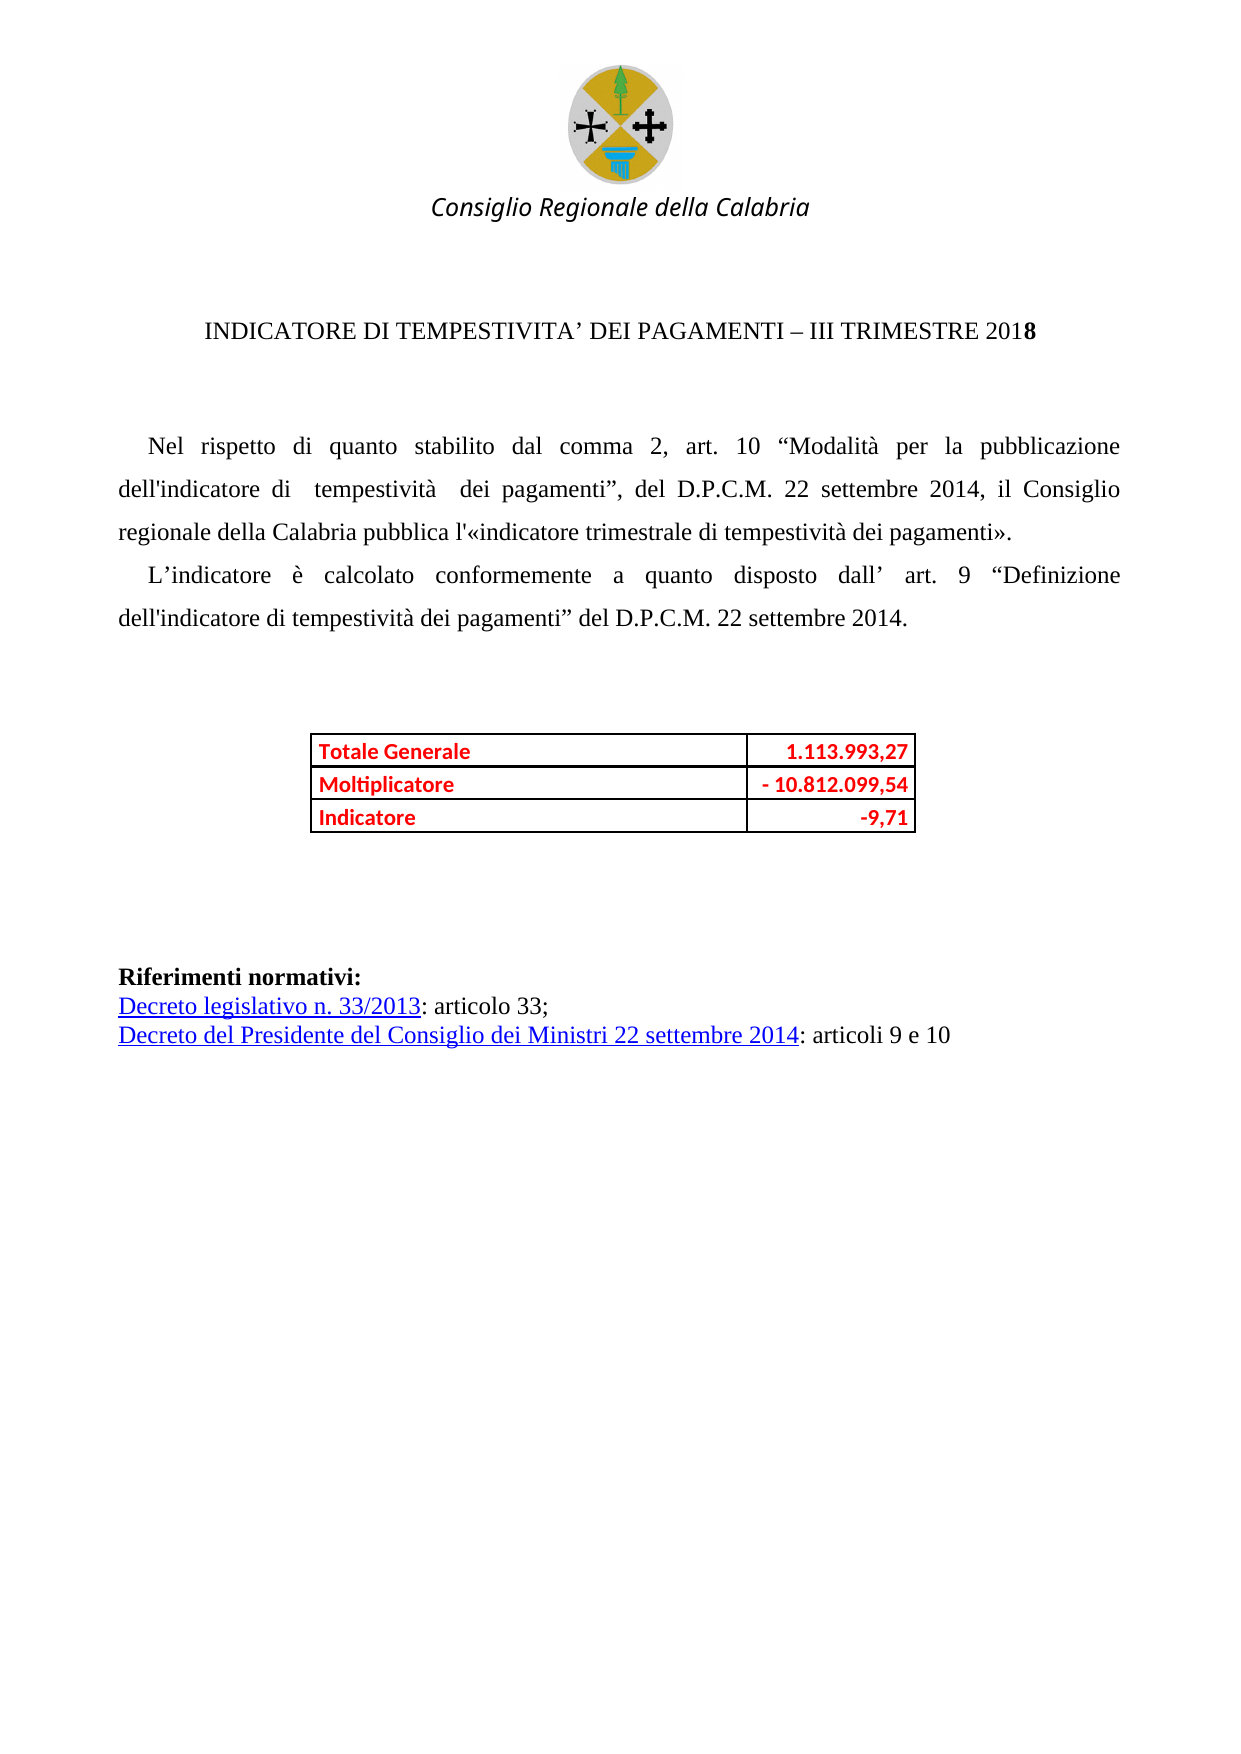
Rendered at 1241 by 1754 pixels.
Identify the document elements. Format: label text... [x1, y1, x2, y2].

text L’indicatore è calcolato conformemente a quanto disposto dall’ art. 9 “Definizione dell'indicatore di tempestività dei pagamenti” del D.P.C.M. 22 settembre 2014. [118, 560, 1122, 632]
text INDICATORE DI TEMPESTIVITA’ DEI PAGAMENTI – III TRIMESTRE 2018 [118, 304, 1122, 344]
table_header Totale Generale [312, 735, 746, 765]
text Consiglio Regionale della Calabria [118, 190, 1122, 224]
table_header 1.113.993,27 [748, 735, 914, 765]
table_cell -9,71 [748, 800, 914, 831]
text Riferimenti normativi: Decreto legislativo n. 33/2013: articolo 33; Decreto del Presidente del Consiglio dei Ministri 22 settembre 2014: articoli 9 e 10 [118, 962, 1122, 1049]
table_cell - 10.812.099,54 [748, 768, 914, 798]
text Nel rispetto di quanto stabilito dal comma 2, art. 10 “Modalità per la pubblicazione dell'indicatore di tempestività dei pagamenti”, del D.P.C.M. 22 settembre 2014, il Consiglio regionale della Calabria pubblica l'«indicatore trimestrale di tempestività dei pagamenti». [118, 431, 1122, 546]
table_cell Moltiplicatore [312, 768, 746, 798]
table_cell Indicatore [312, 800, 746, 831]
